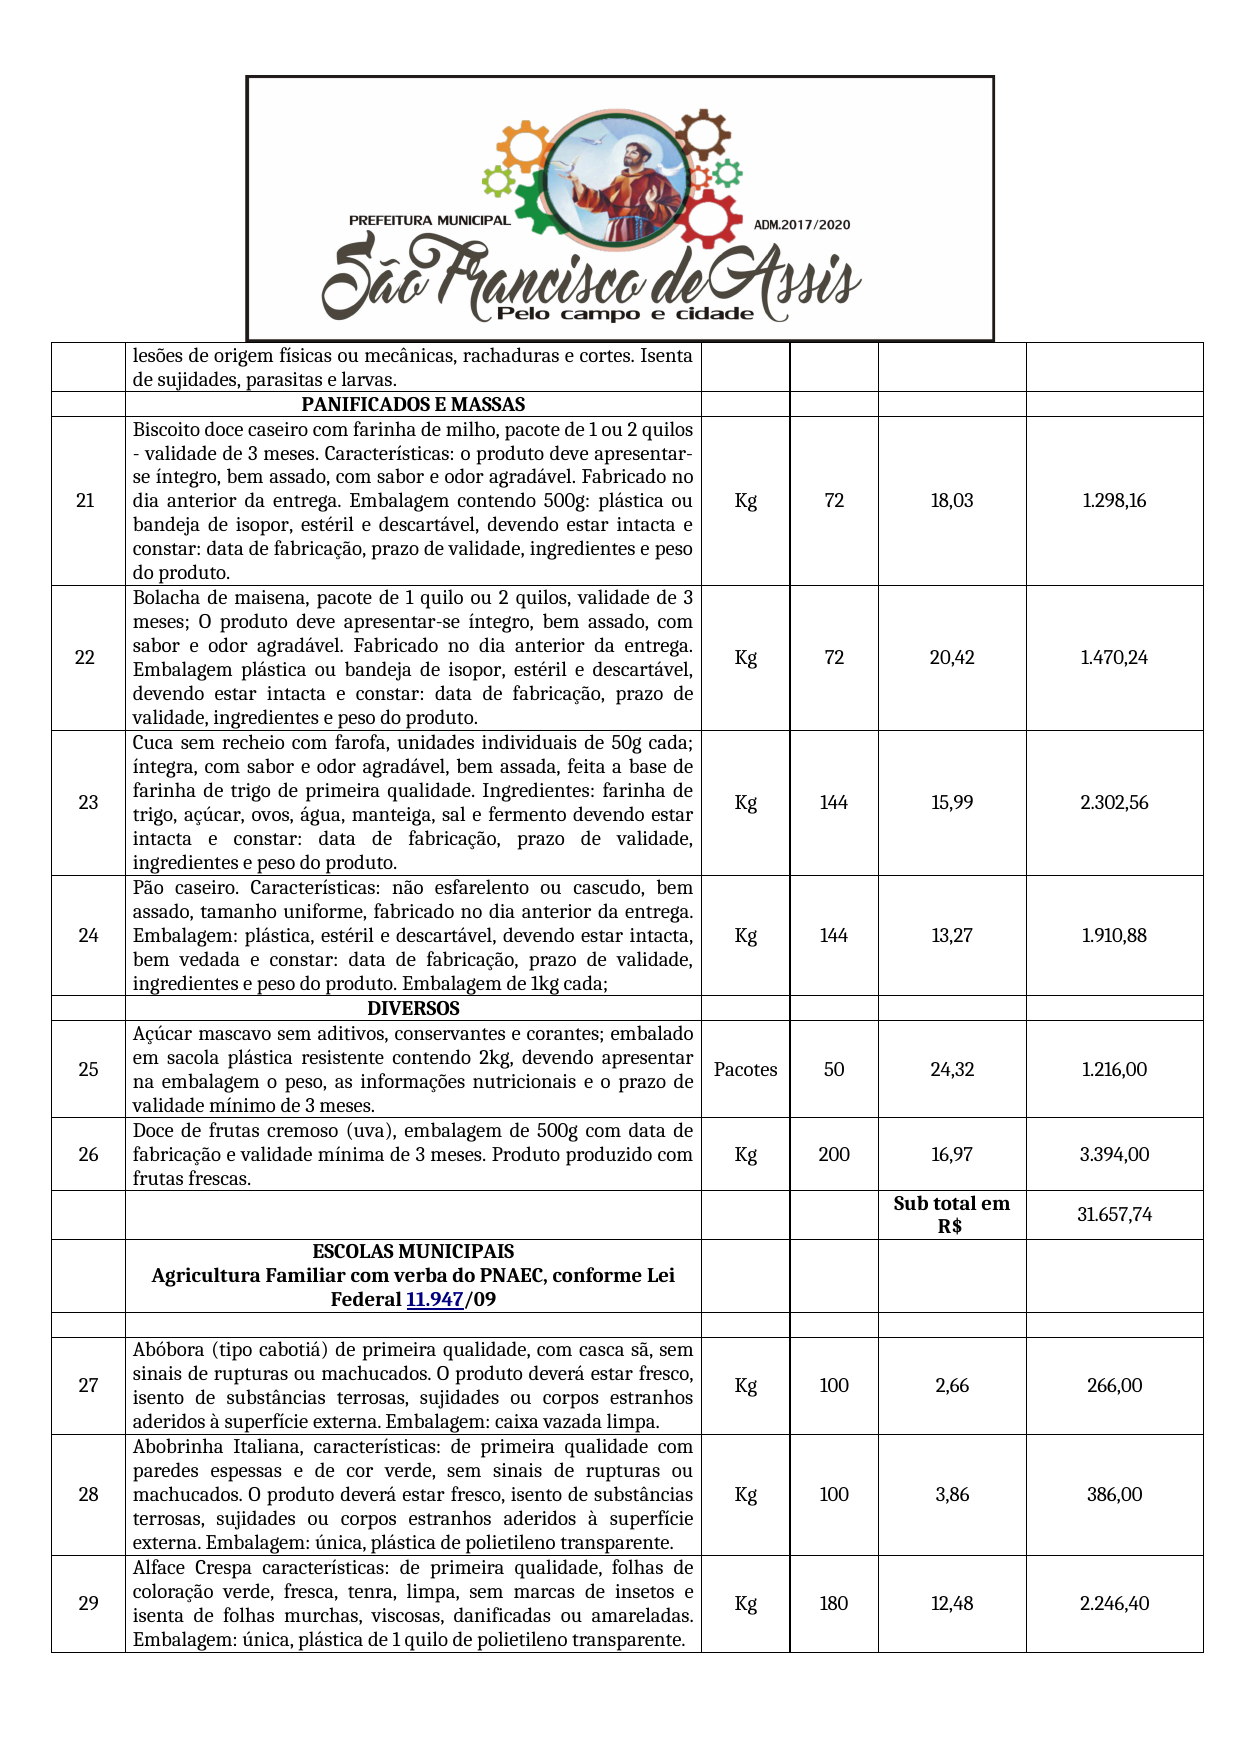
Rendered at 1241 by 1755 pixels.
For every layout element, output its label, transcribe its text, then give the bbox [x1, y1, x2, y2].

table_cell Kg [702, 731, 789, 874]
table_cell DIVERSOS [126, 996, 701, 1020]
table_cell 72 [791, 586, 878, 730]
table_cell 28 [52, 1435, 125, 1555]
table_cell Kg [702, 1556, 789, 1652]
table_cell Sub total em R$ [879, 1191, 1026, 1239]
table_cell Cuca sem recheio com farofa, unidades individuais de 50g cada; íntegra, com sabor e odor agradável, bem assada, feita a base de farinha de trigo de primeira qualidade. Ingredientes: farinha de trigo, açúcar, ovos, água, manteiga, sal e fermento devendo estar intacta e constar: data de fabricação, prazo de validade, ingredientes e peso do produto. [126, 731, 701, 874]
table_cell Kg [702, 417, 789, 585]
table_cell 1.216,00 [1027, 1021, 1203, 1117]
table_cell Pão caseiro. Características: não esfarelento ou cascudo, bem assado, tamanho uniforme, fabricado no dia anterior da entrega. Embalagem: plástica, estéril e descartável, devendo estar intacta, bem vedada e constar: data de fabricação, prazo de validade, ingredientes e peso do produto. Embalagem de 1kg cada; [126, 876, 701, 995]
table_cell 20,42 [879, 586, 1026, 730]
table_cell 2.246,40 [1027, 1556, 1203, 1652]
table_cell [879, 1313, 1026, 1337]
table_cell [791, 343, 878, 391]
table_cell Açúcar mascavo sem aditivos, conservantes e corantes; embalado em sacola plástica resistente contendo 2kg, devendo apresentar na embalagem o peso, as informações nutricionais e o prazo de validade mínimo de 3 meses. [126, 1021, 701, 1117]
table_cell 1.910,88 [1027, 876, 1203, 995]
table_cell 100 [791, 1435, 878, 1555]
table_cell [1027, 392, 1203, 416]
table_cell [791, 996, 878, 1020]
table_cell [1027, 996, 1203, 1020]
table_cell [1027, 1240, 1203, 1312]
table_cell ESCOLAS MUNICIPAIS Agricultura Familiar com verba do PNAEC, conforme Lei Federal 11.947/09 [126, 1240, 701, 1312]
table_cell 29 [52, 1556, 125, 1652]
table_cell 24 [52, 876, 125, 995]
table_cell [126, 1313, 701, 1337]
table_cell [1027, 1313, 1203, 1337]
table_cell 25 [52, 1021, 125, 1117]
table_cell [52, 392, 125, 416]
table_cell lesões de origem físicas ou mecânicas, rachaduras e cortes. Isenta de sujidades, parasitas e larvas. [126, 343, 701, 391]
table_cell [52, 1240, 125, 1312]
table_cell 24,32 [879, 1021, 1026, 1117]
table_cell 21 [52, 417, 125, 585]
table_cell 72 [791, 417, 878, 585]
table_cell 23 [52, 731, 125, 874]
table_cell 200 [791, 1118, 878, 1190]
table_cell 3,86 [879, 1435, 1026, 1555]
table_cell [791, 1313, 878, 1337]
table_cell 180 [791, 1556, 878, 1652]
table_cell Doce de frutas cremoso (uva), embalagem de 500g com data de fabricação e validade mínima de 3 meses. Produto produzido com frutas frescas. [126, 1118, 701, 1190]
table_cell 27 [52, 1338, 125, 1434]
table_cell 2.302,56 [1027, 731, 1203, 874]
table_cell [1027, 343, 1203, 391]
table_cell Kg [702, 876, 789, 995]
table_cell 144 [791, 731, 878, 874]
table_cell [52, 1191, 125, 1239]
table_cell 386,00 [1027, 1435, 1203, 1555]
table_cell Bolacha de maisena, pacote de 1 quilo ou 2 quilos, validade de 3 meses; O produto deve apresentar-se íntegro, bem assado, com sabor e odor agradável. Fabricado no dia anterior da entrega. Embalagem plástica ou bandeja de isopor, estéril e descartável, devendo estar intacta e constar: data de fabricação, prazo de validade, ingredientes e peso do produto. [126, 586, 701, 730]
table_cell [879, 392, 1026, 416]
table_cell 1.470,24 [1027, 586, 1203, 730]
table_cell Kg [702, 1338, 789, 1434]
table_cell [702, 392, 789, 416]
table_cell 13,27 [879, 876, 1026, 995]
table_cell PANIFICADOS E MASSAS [126, 392, 701, 416]
table_cell [52, 1313, 125, 1337]
table_cell Pacotes [702, 1021, 789, 1117]
table_cell 2,66 [879, 1338, 1026, 1434]
table_cell 266,00 [1027, 1338, 1203, 1434]
table_cell [702, 1191, 789, 1239]
table_cell [52, 343, 125, 391]
table_cell [702, 1313, 789, 1337]
table_cell 15,99 [879, 731, 1026, 874]
table_cell 26 [52, 1118, 125, 1190]
table_cell Kg [702, 586, 789, 730]
table_cell 22 [52, 586, 125, 730]
table_cell 3.394,00 [1027, 1118, 1203, 1190]
table_cell Abóbora (tipo cabotiá) de primeira qualidade, com casca sã, sem sinais de rupturas ou machucados. O produto deverá estar fresco, isento de substâncias terrosas, sujidades ou corpos estranhos aderidos à superfície externa. Embalagem: caixa vazada limpa. [126, 1338, 701, 1434]
table_cell [126, 1191, 701, 1239]
table_cell 100 [791, 1338, 878, 1434]
table_cell [879, 1240, 1026, 1312]
table_cell [879, 343, 1026, 391]
table_cell Abobrinha Italiana, características: de primeira qualidade com paredes espessas e de cor verde, sem sinais de rupturas ou machucados. O produto deverá estar fresco, isento de substâncias terrosas, sujidades ou corpos estranhos aderidos à superfície externa. Embalagem: única, plástica de polietileno transparente. [126, 1435, 701, 1555]
table_cell [791, 392, 878, 416]
table_cell 31.657,74 [1027, 1191, 1203, 1239]
table_cell [52, 996, 125, 1020]
table_cell 50 [791, 1021, 878, 1117]
table_cell Kg [702, 1118, 789, 1190]
table_cell [702, 343, 789, 391]
table_cell Alface Crespa características: de primeira qualidade, folhas de coloração verde, fresca, tenra, limpa, sem marcas de insetos e isenta de folhas murchas, viscosas, danificadas ou amareladas. Embalagem: única, plástica de 1 quilo de polietileno transparente. [126, 1556, 701, 1652]
table_cell 144 [791, 876, 878, 995]
table_cell [879, 996, 1026, 1020]
table_cell Biscoito doce caseiro com farinha de milho, pacote de 1 ou 2 quilos - validade de 3 meses. Características: o produto deve apresentar-se íntegro, bem assado, com sabor e odor agradável. Fabricado no dia anterior da entrega. Embalagem contendo 500g: plástica ou bandeja de isopor, estéril e descartável, devendo estar intacta e constar: data de fabricação, prazo de validade, ingredientes e peso do produto. [126, 417, 701, 585]
table_cell 12,48 [879, 1556, 1026, 1652]
table_cell [702, 1240, 789, 1312]
table_cell [791, 1240, 878, 1312]
table_cell Kg [702, 1435, 789, 1555]
table_cell [702, 996, 789, 1020]
table_cell 1.298,16 [1027, 417, 1203, 585]
table_cell 18,03 [879, 417, 1026, 585]
table_cell 16,97 [879, 1118, 1026, 1190]
table_cell [791, 1191, 878, 1239]
